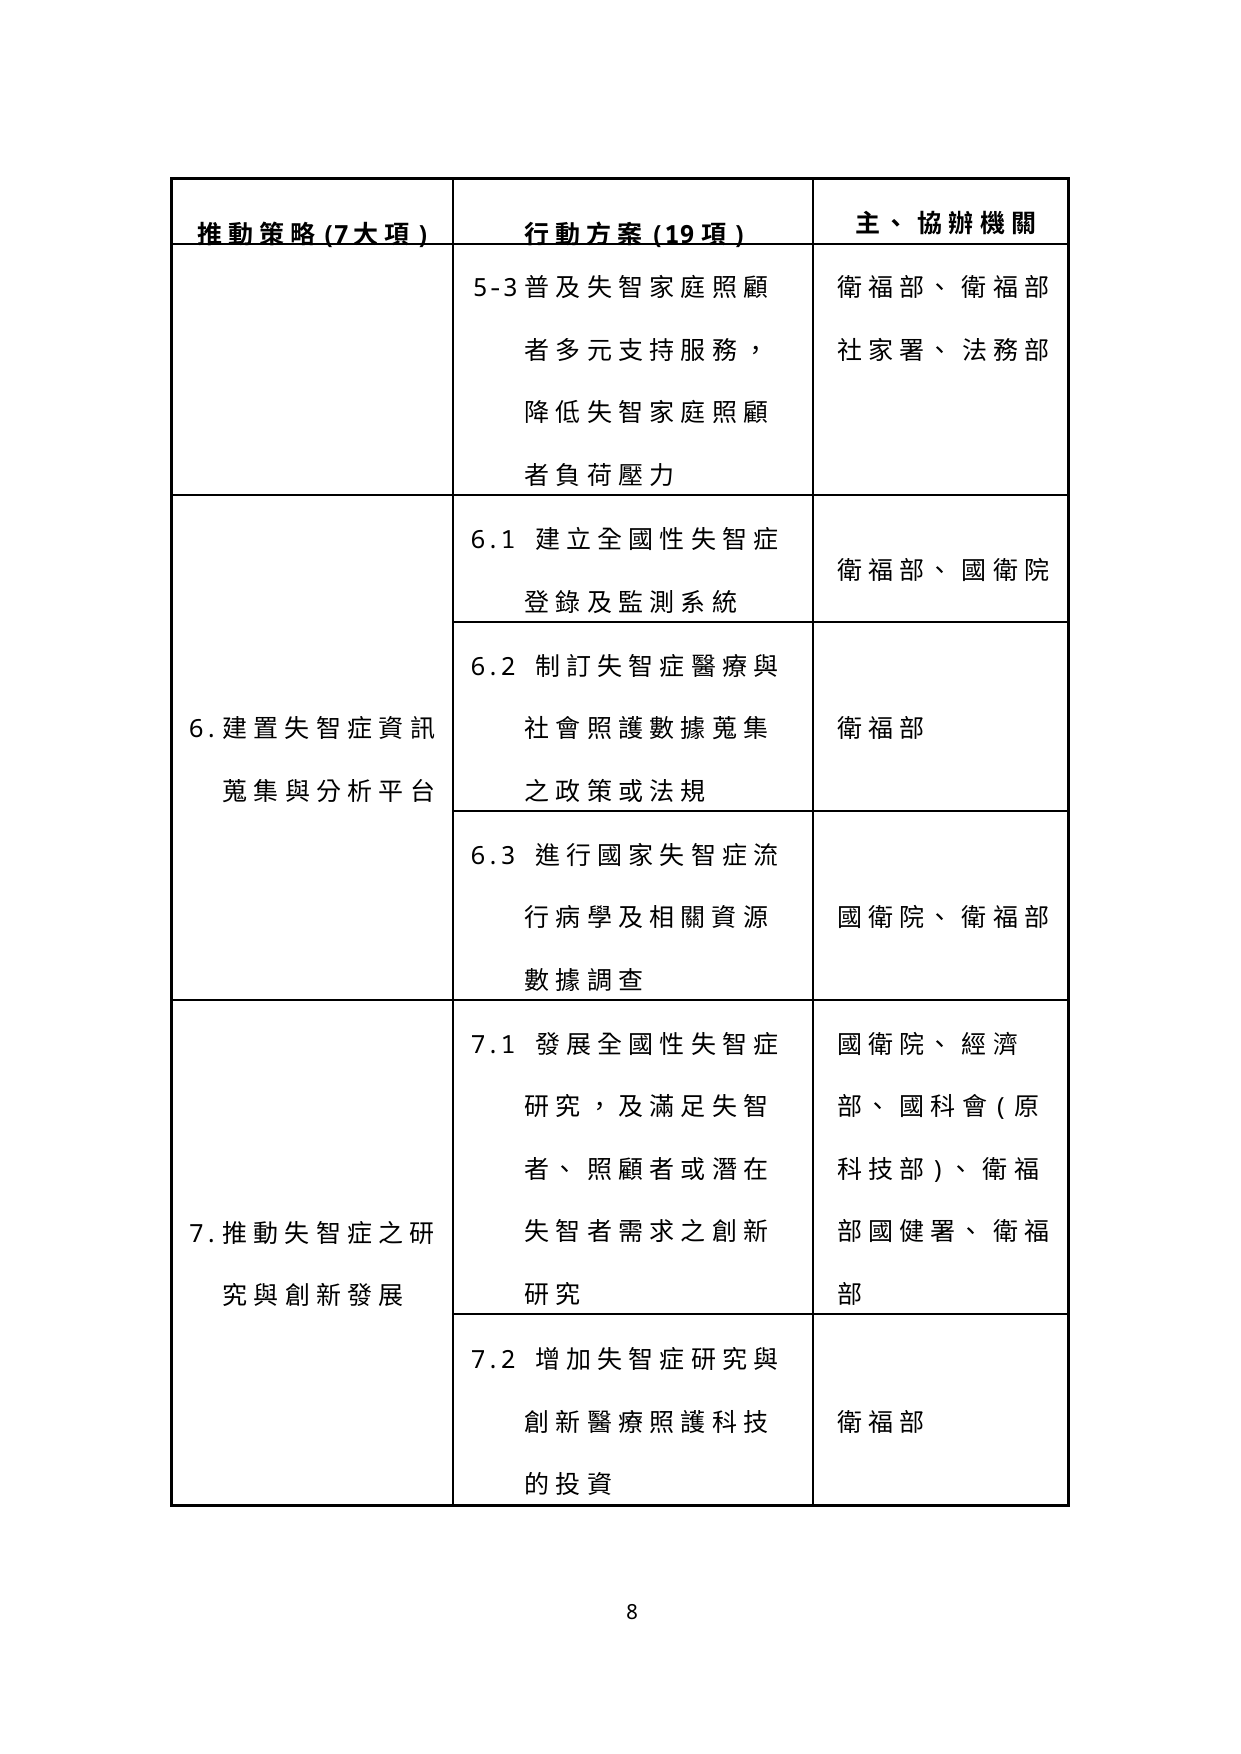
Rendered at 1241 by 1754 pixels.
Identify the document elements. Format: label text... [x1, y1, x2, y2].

table_cell 5-3普及失智家庭照顧者多元支持服務，降低失智家庭照顧者負荷壓力 [454, 245, 812, 494]
table_cell [173, 245, 452, 494]
table_cell 6.建置失智症資訊蒐集與分析平台 [173, 496, 452, 999]
table_cell 衛福部 [814, 623, 1067, 810]
table_cell 7.1 發展全國性失智症研究，及滿足失智者、照顧者或潛在失智者需求之創新研究 [454, 1001, 812, 1313]
table_cell 國衛院、經濟部、國科會(原科技部)、衛福部國健署、衛福部 [814, 1001, 1067, 1313]
table_header 行動方案(19項) [454, 180, 812, 243]
table_cell 衛福部 [814, 1315, 1067, 1504]
table_cell 6.3 進行國家失智症流行病學及相關資源數據調查 [454, 812, 812, 999]
table_cell 6.1 建立全國性失智症登錄及監測系統 [454, 496, 812, 621]
table_header 主、協辦機關 [814, 180, 1067, 243]
table_cell 國衛院、衛福部 [814, 812, 1067, 999]
table_cell 6.2 制訂失智症醫療與社會照護數據蒐集之政策或法規 [454, 623, 812, 810]
table_cell 衛福部、衛福部社家署、法務部 [814, 245, 1067, 494]
table_cell 7.2 增加失智症研究與創新醫療照護科技的投資 [454, 1315, 812, 1504]
table_cell 衛福部、國衛院 [814, 496, 1067, 621]
table_cell 7.推動失智症之研究與創新發展 [173, 1001, 452, 1504]
table_header 推動策略(7大項) [173, 180, 452, 243]
